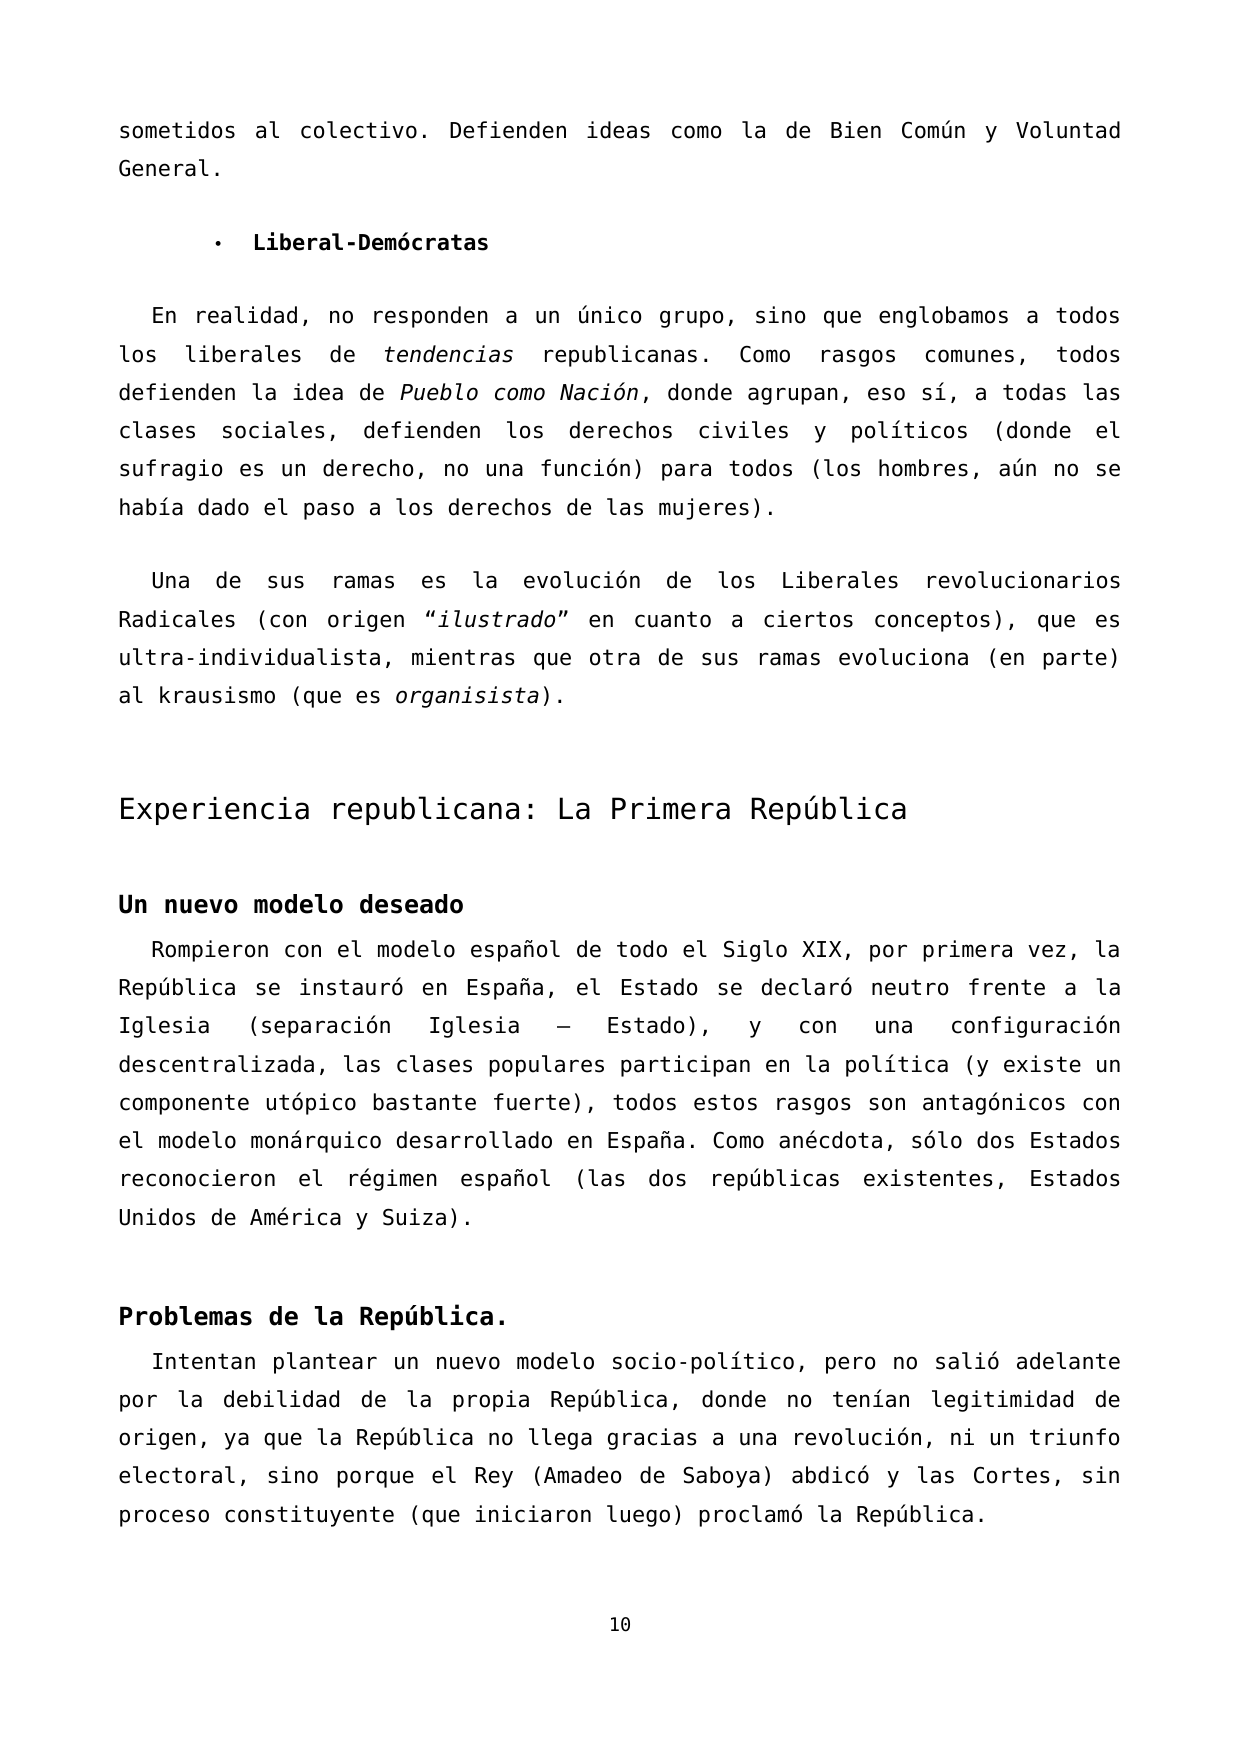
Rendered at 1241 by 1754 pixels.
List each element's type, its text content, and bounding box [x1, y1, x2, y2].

subtitle Experiencia republicana: La Primera República [118, 792, 1122, 826]
text En realidad, no responden a un único grupo, sino que englobamos a todos los liberales de tendencias republicanas. Como rasgos comunes, todos defienden la idea de Pueblo como Nación, donde agrupan, eso sí, a todas las clases sociales, defienden los derechos civiles y políticos (donde el sufragio es un derecho, no una función) para todos (los hombres, aún no se había dado el paso a los derechos de las mujeres). [118, 304, 1122, 520]
text Rompieron con el modelo español de todo el Siglo XIX, por primera vez, la República se instauró en España, el Estado se declaró neutro frente a la Iglesia (separación Iglesia – Estado), y con una configuración descentralizada, las clases populares participan en la política (y existe un componente utópico bastante fuerte), todos estos rasgos son antagónicos con el modelo monárquico desarrollado en España. Como anécdota, sólo dos Estados reconocieron el régimen español (las dos repúblicas existentes, Estados Unidos de América y Suiza). [118, 937, 1122, 1230]
text Intentan plantear un nuevo modelo socio-político, pero no salió adelante por la debilidad de la propia República, donde no tenían legitimidad de origen, ya que la República no llega gracias a una revolución, ni un triunfo electoral, sino porque el Rey (Amadeo de Saboya) abdicó y las Cortes, sin proceso constituyente (que iniciaron luego) proclamó la República. [118, 1349, 1122, 1527]
subtitle Un nuevo modelo deseado [118, 890, 1122, 919]
subtitle Problemas de la República. [118, 1302, 1122, 1331]
text Una de sus ramas es la evolución de los Liberales revolucionarios Radicales (con origen “ilustrado” en cuanto a ciertos conceptos), que es ultra-individualista, mientras que otra de sus ramas evoluciona (en parte) al krausismo (que es organisista). [118, 568, 1122, 709]
list Liberal-Demócratas [156, 230, 1122, 256]
text sometidos al colectivo. Defienden ideas como la de Bien Común y Voluntad General. [118, 118, 1122, 182]
